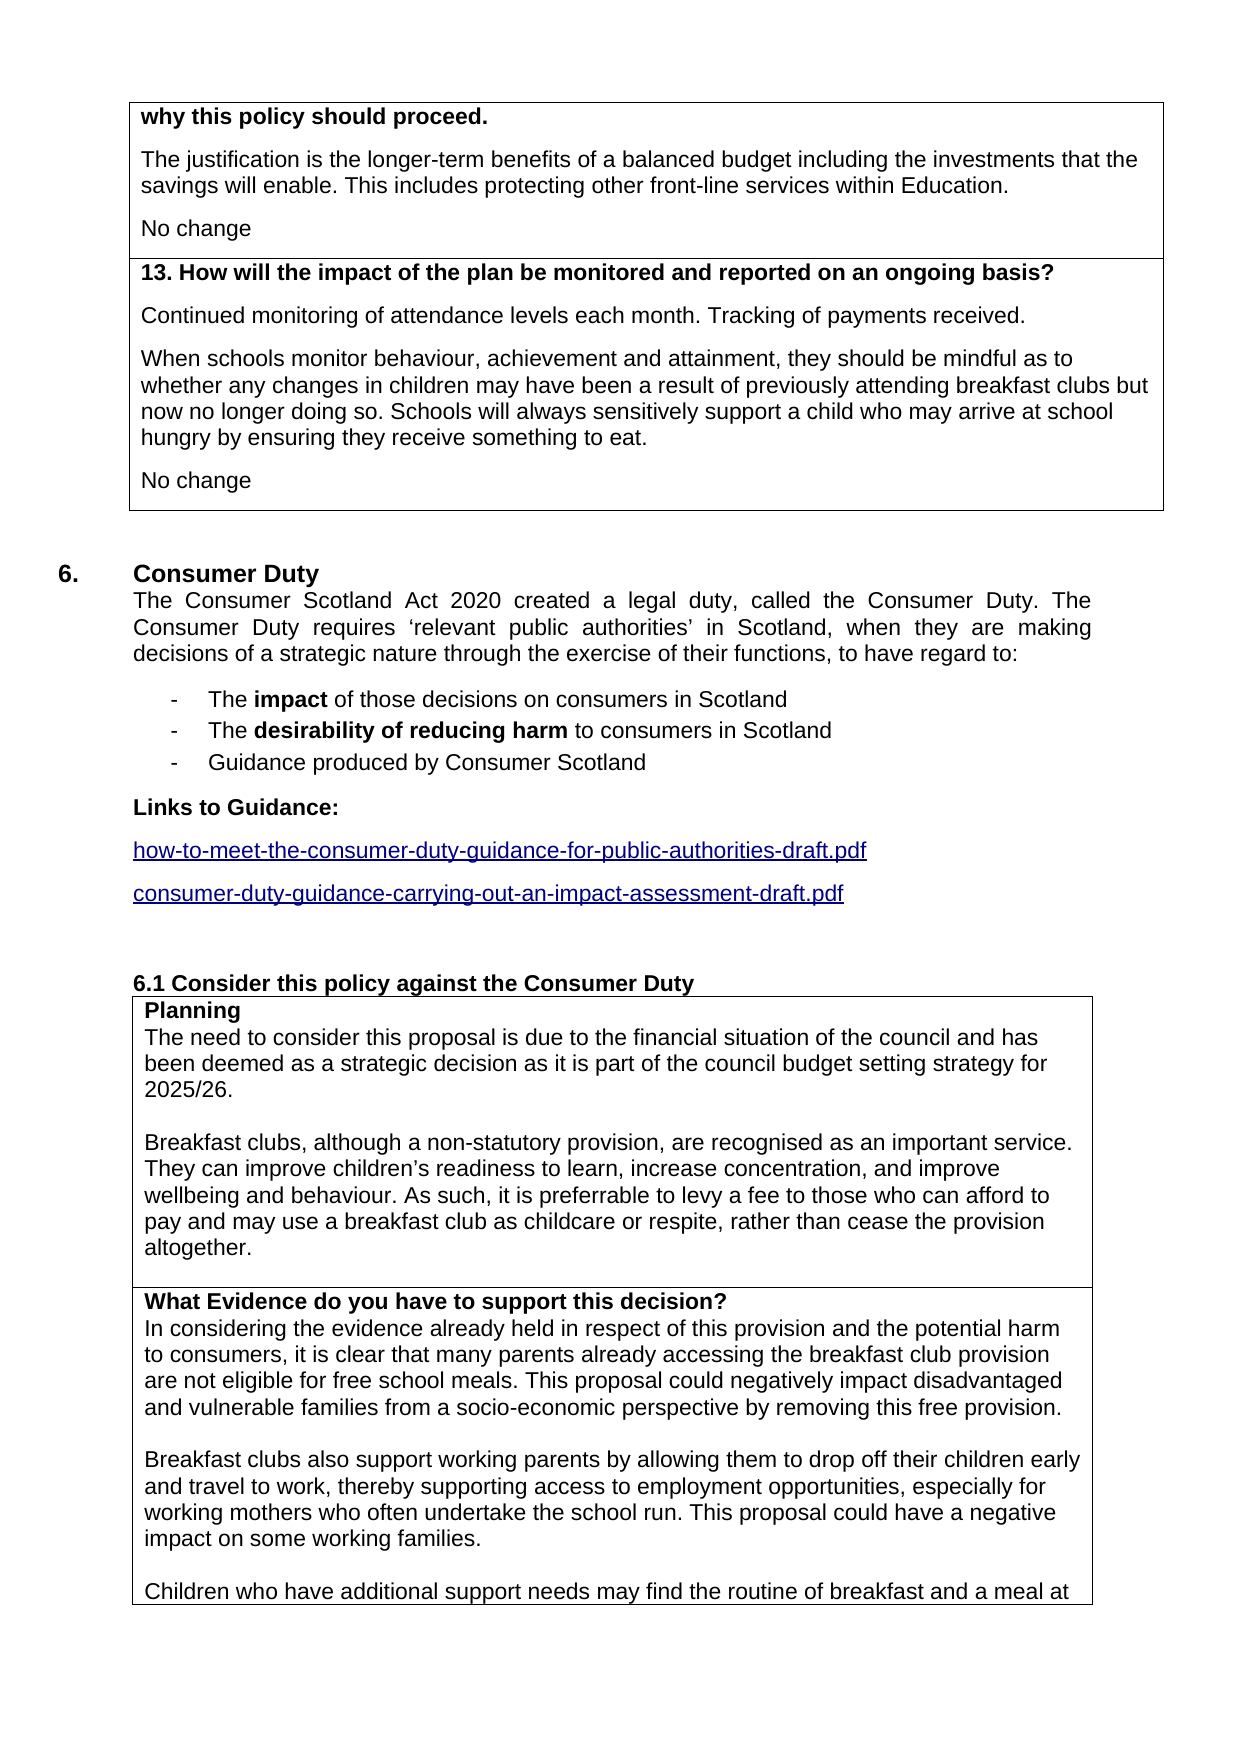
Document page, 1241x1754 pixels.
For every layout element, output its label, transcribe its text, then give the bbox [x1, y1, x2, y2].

table_cell What Evidence do you have to support this decision? In considering the evidence already held in respect of this provision and the potential harm to consumers, it is clear that many parents already accessing the breakfast club provision are not eligible for free school meals. This proposal could negatively impact disadvantaged and vulnerable families from a socio-economic perspective by removing this free provision. Breakfast clubs also support working parents by allowing them to drop off their children early and travel to work, thereby supporting access to employment opportunities, especially for working mothers who often undertake the school run. This proposal could have a negative impact on some working families. Children who have additional support needs may find the routine of breakfast and a meal at [133, 1288, 1092, 1604]
text consumer-duty-guidance-carrying-out-an-impact-assessment-draft.pdf [133, 879, 1093, 906]
list The desirability of reducing harm to consumers in Scotland [170, 714, 1093, 746]
text how-to-meet-the-consumer-duty-guidance-for-public-authorities-draft.pdf [133, 837, 1093, 863]
text Links to Guidance: [133, 793, 1093, 820]
table_cell 13. How will the impact of the plan be monitored and reported on an ongoing basis? Continued monitoring of attendance levels each month. Tracking of payments received. When schools monitor behaviour, achievement and attainment, they should be mindful as to whether any changes in children may have been a result of previously attending breakfast clubs but now no longer doing so. Schools will always sensitively support a child who may arrive at school hungry by ensuring they receive something to eat. No change [130, 259, 1163, 510]
table_cell why this policy should proceed. The justification is the longer-term benefits of a balanced budget including the investments that the savings will enable. This includes protecting other front-line services within Education. No change [130, 103, 1163, 258]
subtitle 6.1 Consider this policy against the Consumer Duty [133, 970, 1093, 996]
table_header Planning The need to consider this proposal is due to the financial situation of the council and has been deemed as a strategic decision as it is part of the council budget setting strategy for 2025/26. Breakfast clubs, although a non-statutory provision, are recognised as an important service. They can improve children’s readiness to learn, increase concentration, and improve wellbeing and behaviour. As such, it is preferrable to levy a fee to those who can afford to pay and may use a breakfast club as childcare or respite, rather than cease the provision altogether. [133, 997, 1092, 1287]
subtitle Consumer Duty [58, 559, 1093, 587]
text The Consumer Scotland Act 2020 created a legal duty, called the Consumer Duty. The Consumer Duty requires ‘relevant public authorities’ in Scotland, when they are making decisions of a strategic nature through the exercise of their functions, to have regard to: [133, 587, 1093, 666]
list Guidance produced by Consumer Scotland [170, 746, 1093, 777]
list The impact of those decisions on consumers in Scotland [170, 683, 1093, 714]
